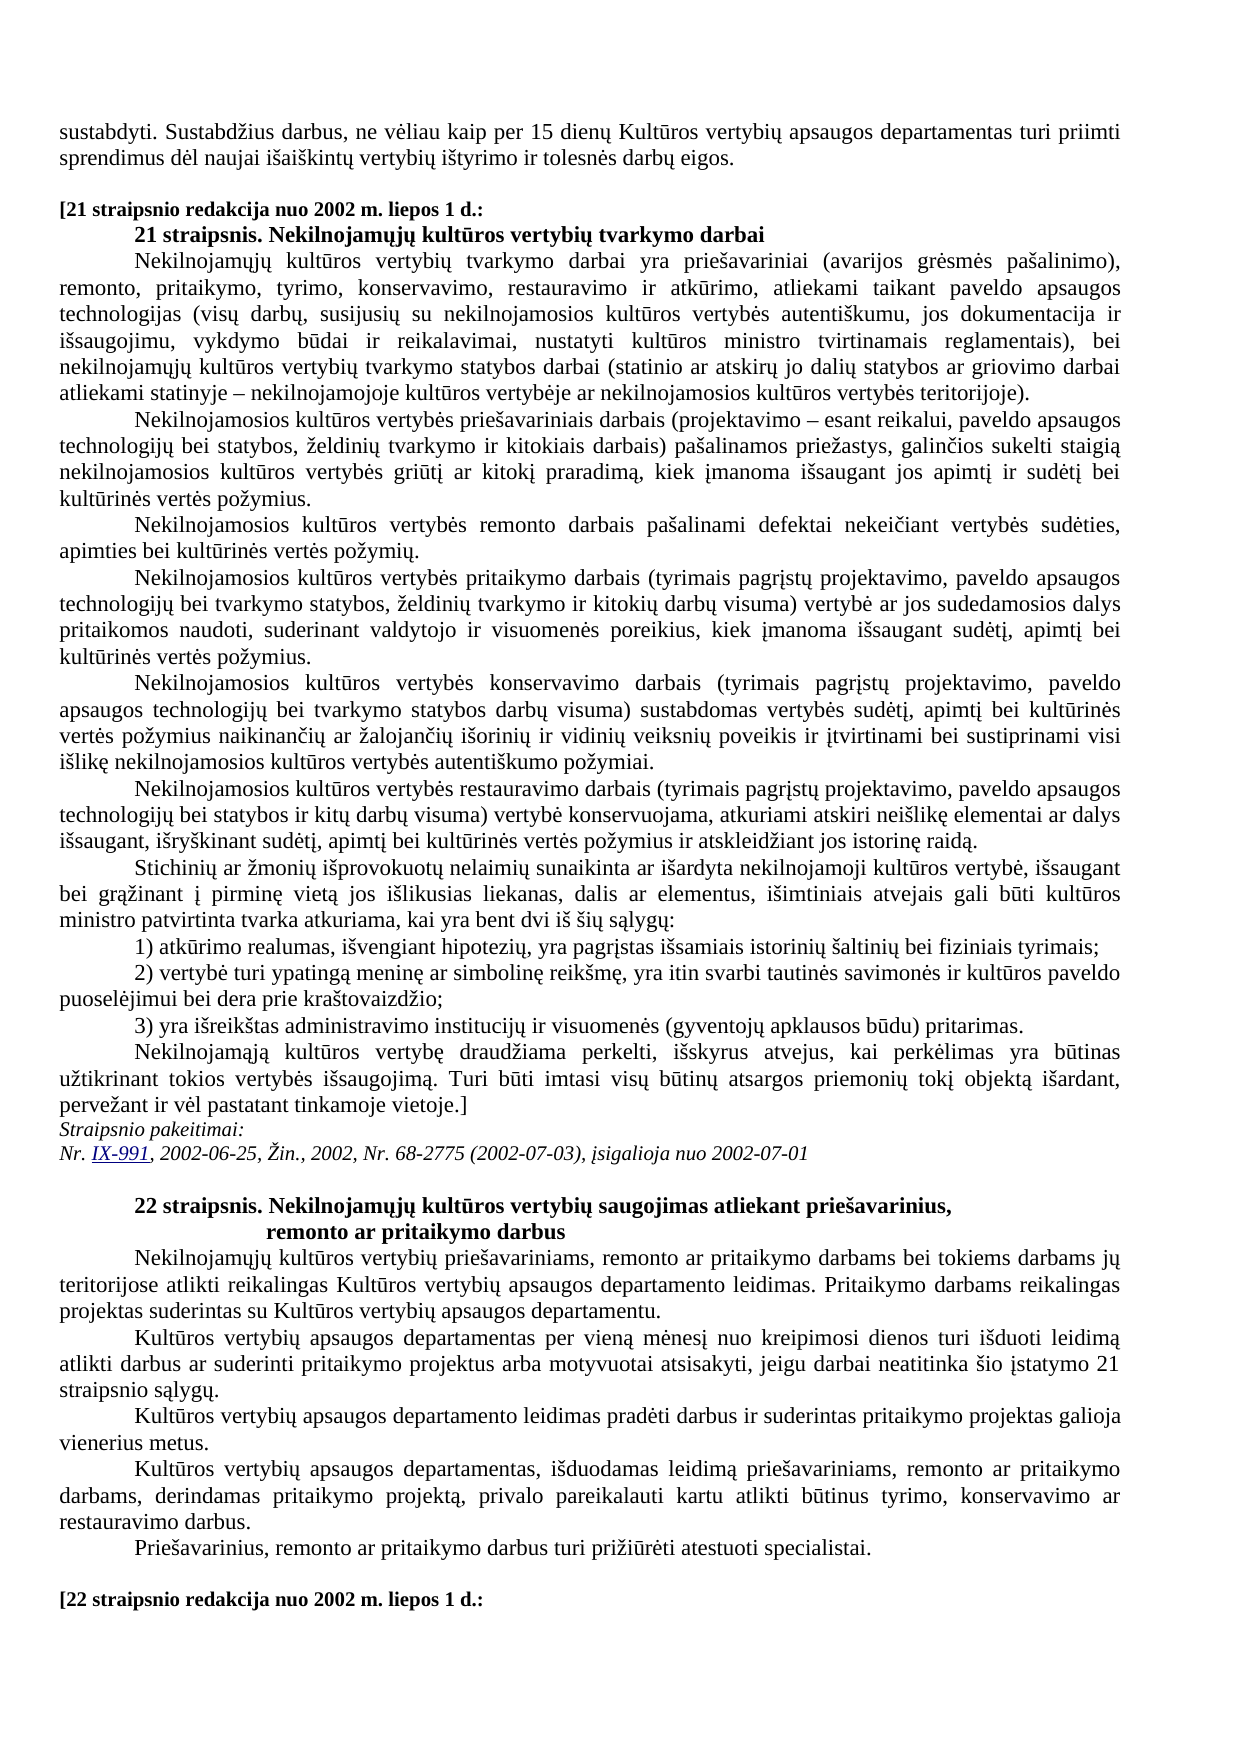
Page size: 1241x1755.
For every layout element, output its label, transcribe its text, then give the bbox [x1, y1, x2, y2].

text Kultūros vertybių apsaugos departamento leidimas pradėti darbus ir suderintas pritaikymo projektas galioja vienerius metus. [59, 1403, 1122, 1455]
text Nekilnojamosios kultūros vertybės remonto darbais pašalinami defektai nekeičiant vertybės sudėties, apimties bei kultūrinės vertės požymių. [59, 511, 1122, 564]
text Priešavarinius, remonto ar pritaikymo darbus turi prižiūrėti atestuoti specialistai. [59, 1534, 1122, 1561]
text Nekilnojamąją kultūros vertybę draudžiama perkelti, išskyrus atvejus, kai perkėlimas yra būtinas užtikrinant tokios vertybės išsaugojimą. Turi būti imtasi visų būtinų atsargos priemonių tokį objektą išardant, pervežant ir vėl pastatant tinkamoje vietoje.] [59, 1038, 1122, 1117]
text Nekilnojamosios kultūros vertybės pritaikymo darbais (tyrimais pagrįstų projektavimo, paveldo apsaugos technologijų bei tvarkymo statybos, želdinių tvarkymo ir kitokių darbų visuma) vertybė ar jos sudedamosios dalys pritaikomos naudoti, suderinant valdytojo ir visuomenės poreikius, kiek įmanoma išsaugant sudėtį, apimtį bei kultūrinės vertės požymius. [59, 564, 1122, 669]
text Nekilnojamųjų kultūros vertybių priešavariniams, remonto ar pritaikymo darbams bei tokiems darbams jų teritorijose atlikti reikalingas Kultūros vertybių apsaugos departamento leidimas. Pritaikymo darbams reikalingas projektas suderintas su Kultūros vertybių apsaugos departamentu. [59, 1244, 1122, 1323]
text Nekilnojamosios kultūros vertybės priešavariniais darbais (projektavimo – esant reikalui, paveldo apsaugos technologijų bei statybos, želdinių tvarkymo ir kitokiais darbais) pašalinamos priežastys, galinčios sukelti staigią nekilnojamosios kultūros vertybės griūtį ar kitokį praradimą, kiek įmanoma išsaugant jos apimtį ir sudėtį bei kultūrinės vertės požymius. [59, 406, 1122, 511]
text 1) atkūrimo realumas, išvengiant hipotezių, yra pagrįstas išsamiais istorinių šaltinių bei fiziniais tyrimais; [59, 933, 1122, 959]
text Kultūros vertybių apsaugos departamentas, išduodamas leidimą priešavariniams, remonto ar pritaikymo darbams, derindamas pritaikymo projektą, privalo pareikalauti kartu atlikti būtinus tyrimo, konservavimo ar restauravimo darbus. [59, 1455, 1122, 1534]
text Nekilnojamosios kultūros vertybės konservavimo darbais (tyrimais pagrįstų projektavimo, paveldo apsaugos technologijų bei tvarkymo statybos darbų visuma) sustabdomas vertybės sudėtį, apimtį bei kultūrinės vertės požymius naikinančių ar žalojančių išorinių ir vidinių veiksnių poveikis ir įtvirtinami bei sustiprinami visi išlikę nekilnojamosios kultūros vertybės autentiškumo požymiai. [59, 669, 1122, 775]
text sustabdyti. Sustabdžius darbus, ne vėliau kaip per 15 dienų Kultūros vertybių apsaugos departamentas turi priimti sprendimus dėl naujai išaiškintų vertybių ištyrimo ir tolesnės darbų eigos. [59, 118, 1122, 171]
text 21 straipsnis. Nekilnojamųjų kultūros vertybių tvarkymo darbai [59, 221, 1122, 248]
text 22 straipsnis. Nekilnojamųjų kultūros vertybių saugojimas atliekant priešavarinius, [59, 1192, 1122, 1218]
text Nr. IX-991, 2002-06-25, Žin., 2002, Nr. 68-2775 (2002-07-03), įsigalioja nuo 2002-07-01 [59, 1141, 1122, 1165]
text 2) vertybė turi ypatingą meninę ar simbolinę reikšmę, yra itin svarbi tautinės savimonės ir kultūros paveldo puoselėjimui bei dera prie kraštovaizdžio; [59, 959, 1122, 1012]
text [21 straipsnio redakcija nuo 2002 m. liepos 1 d.: [59, 197, 1122, 221]
text Straipsnio pakeitimai: [59, 1117, 1122, 1141]
text Nekilnojamųjų kultūros vertybių tvarkymo darbai yra priešavariniai (avarijos grėsmės pašalinimo), remonto, pritaikymo, tyrimo, konservavimo, restauravimo ir atkūrimo, atliekami taikant paveldo apsaugos technologijas (visų darbų, susijusių su nekilnojamosios kultūros vertybės autentiškumu, jos dokumentacija ir išsaugojimu, vykdymo būdai ir reikalavimai, nustatyti kultūros ministro tvirtinamais reglamentais), bei nekilnojamųjų kultūros vertybių tvarkymo statybos darbai (statinio ar atskirų jo dalių statybos ar griovimo darbai atliekami statinyje – nekilnojamojoje kultūros vertybėje ar nekilnojamosios kultūros vertybės teritorijoje). [59, 248, 1122, 406]
text Kultūros vertybių apsaugos departamentas per vieną mėnesį nuo kreipimosi dienos turi išduoti leidimą atlikti darbus ar suderinti pritaikymo projektus arba motyvuotai atsisakyti, jeigu darbai neatitinka šio įstatymo 21 straipsnio sąlygų. [59, 1323, 1122, 1403]
text 3) yra išreikštas administravimo institucijų ir visuomenės (gyventojų apklausos būdu) pritarimas. [59, 1012, 1122, 1038]
text Stichinių ar žmonių išprovokuotų nelaimių sunaikinta ar išardyta nekilnojamoji kultūros vertybė, išsaugant bei grąžinant į pirminę vietą jos išlikusias liekanas, dalis ar elementus, išimtiniais atvejais gali būti kultūros ministro patvirtinta tvarka atkuriama, kai yra bent dvi iš šių sąlygų: [59, 854, 1122, 933]
text [22 straipsnio redakcija nuo 2002 m. liepos 1 d.: [59, 1587, 1122, 1611]
text remonto ar pritaikymo darbus [59, 1218, 1122, 1244]
text Nekilnojamosios kultūros vertybės restauravimo darbais (tyrimais pagrįstų projektavimo, paveldo apsaugos technologijų bei statybos ir kitų darbų visuma) vertybė konservuojama, atkuriami atskiri neišlikę elementai ar dalys išsaugant, išryškinant sudėtį, apimtį bei kultūrinės vertės požymius ir atskleidžiant jos istorinę raidą. [59, 775, 1122, 854]
